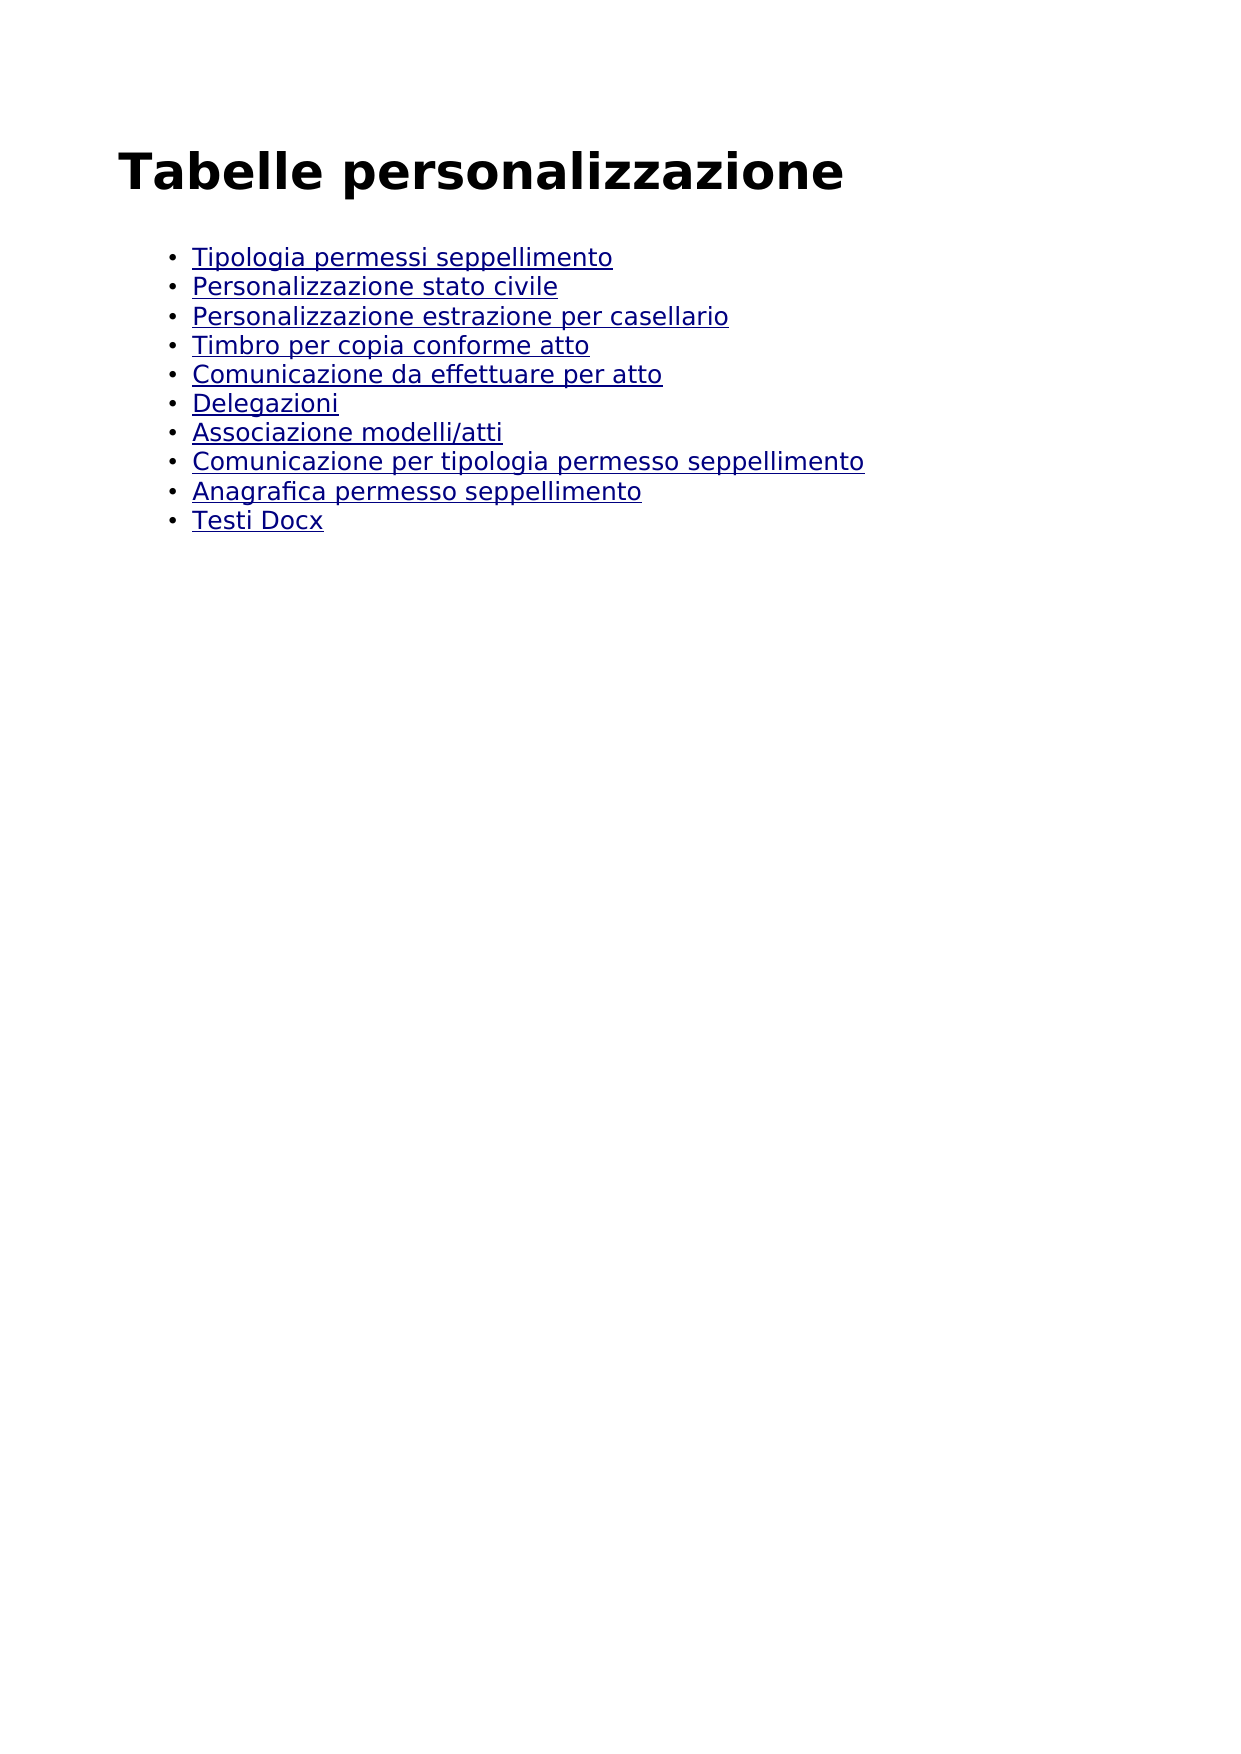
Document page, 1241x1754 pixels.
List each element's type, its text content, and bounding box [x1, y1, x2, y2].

list Anagrafica permesso seppellimento [177, 477, 1122, 506]
subtitle Tabelle personalizzazione [118, 143, 1122, 201]
list Personalizzazione estrazione per casellario [177, 302, 1122, 331]
list Comunicazione da effettuare per atto [177, 360, 1122, 389]
list Delegazioni [177, 389, 1122, 418]
list Associazione modelli/atti [177, 418, 1122, 447]
list Comunicazione per tipologia permesso seppellimento [177, 447, 1122, 477]
list Tipologia permessi seppellimento [177, 243, 1122, 272]
list Timbro per copia conforme atto [177, 331, 1122, 360]
list Testi Docx [177, 506, 1122, 535]
list Personalizzazione stato civile [177, 272, 1122, 302]
